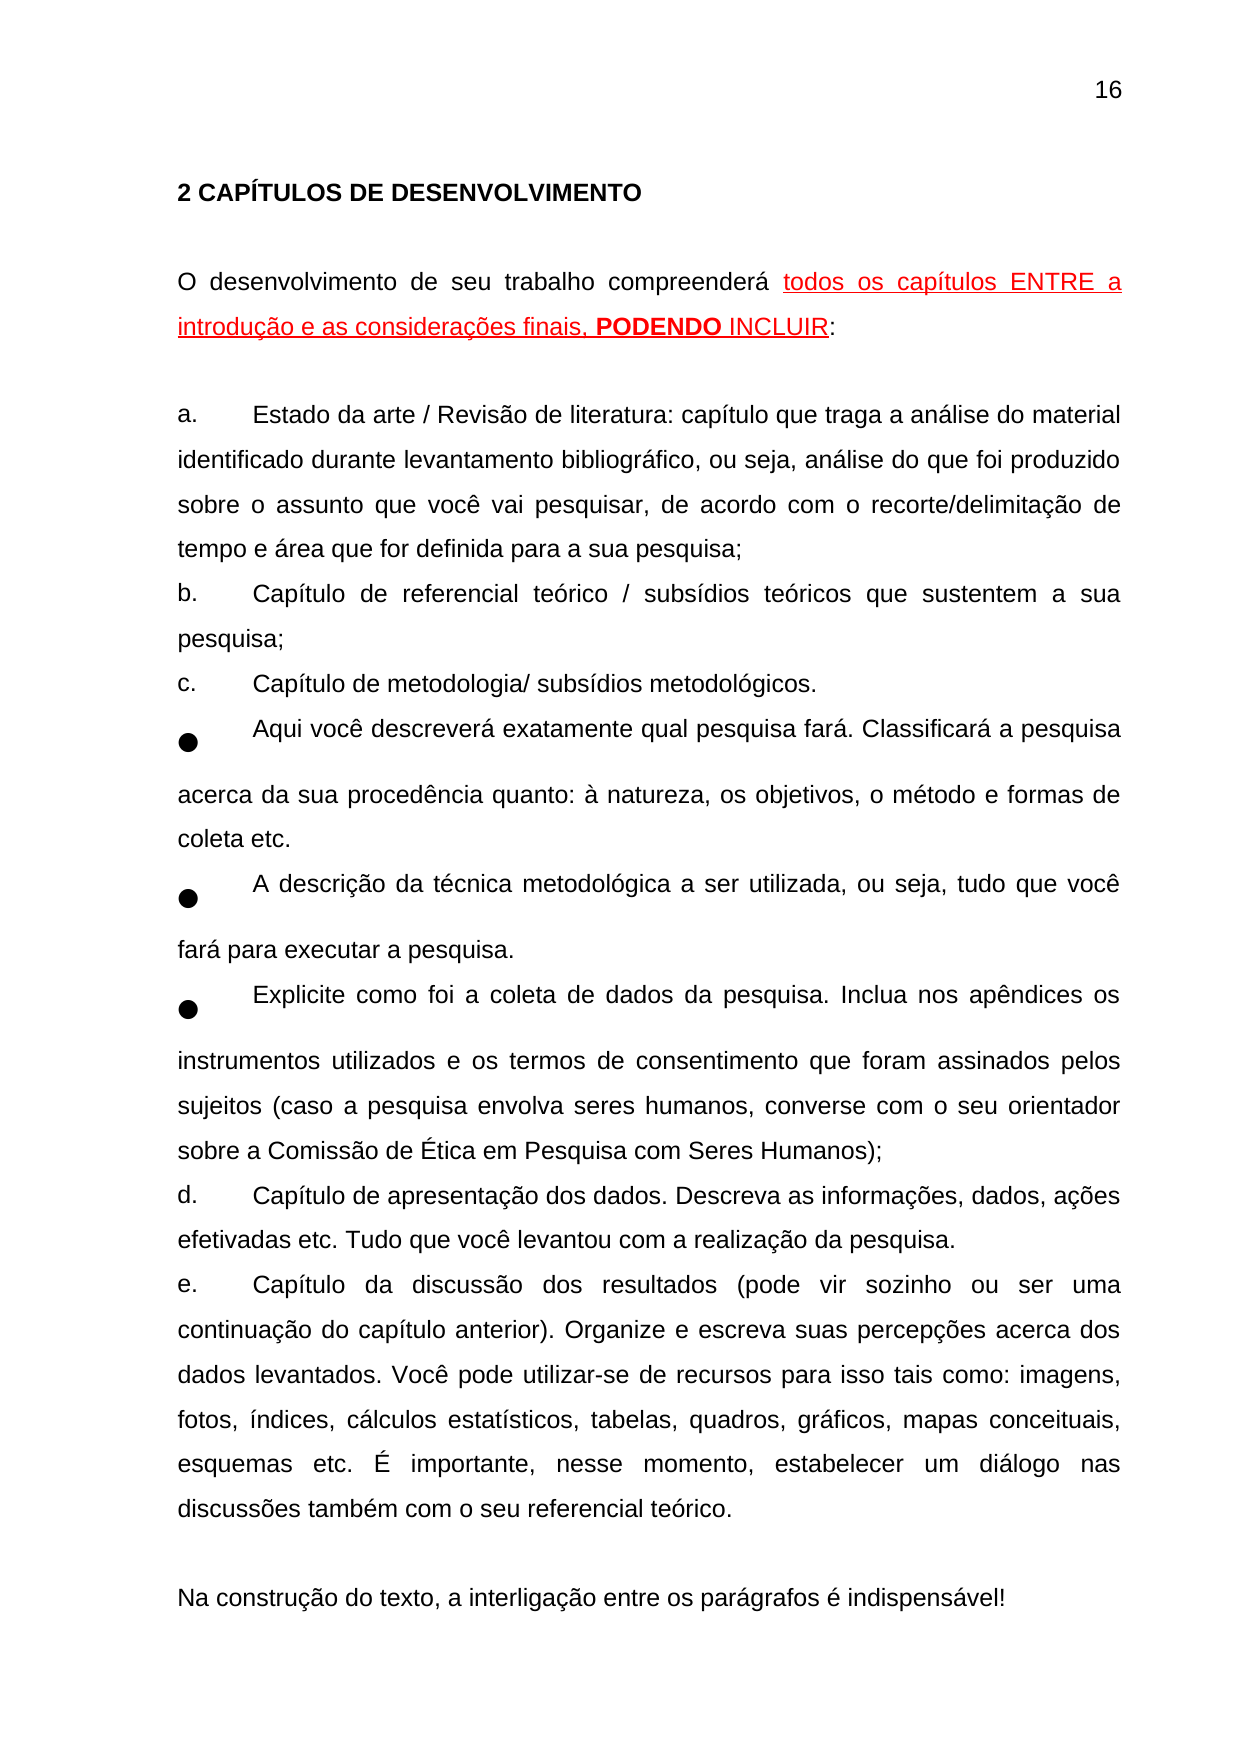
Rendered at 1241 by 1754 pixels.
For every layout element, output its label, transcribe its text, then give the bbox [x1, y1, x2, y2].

subtitle Na construção do texto, a interligação entre os parágrafos é indispensável! [177, 1582, 1122, 1611]
subtitle Estado da arte / Revisão de literatura: capítulo que traga a análise do material identificado durante levantamento bibliográfico, ou seja, análise do que foi produzido sobre o assunto que você vai pesquisar, de acordo com o recorte/delimitação de tempo e área que for definida para a sua pesquisa; [177, 399, 1122, 563]
subtitle Capítulo de metodologia/ subsídios metodológicos. [177, 668, 1122, 697]
subtitle O desenvolvimento de seu trabalho compreenderá todos os capítulos ENTRE a introdução e as considerações finais, PODENDO INCLUIR: [177, 266, 1122, 340]
subtitle Explicite como foi a coleta de dados da pesquisa. Inclua nos apêndices os instrumentos utilizados e os termos de consentimento que foram assinados pelos sujeitos (caso a pesquisa envolva seres humanos, converse com o seu orientador sobre a Comissão de Ética em Pesquisa com Seres Humanos); [177, 979, 1122, 1165]
subtitle Capítulo da discussão dos resultados (pode vir sozinho ou ser uma continuação do capítulo anterior). Organize e escreva suas percepções acerca dos dados levantados. Você pode utilizar-se de recursos para isso tais como: imagens, fotos, índices, cálculos estatísticos, tabelas, quadros, gráficos, mapas conceituais, esquemas etc. É importante, nesse momento, estabelecer um diálogo nas discussões também com o seu referencial teórico. [177, 1269, 1122, 1523]
subtitle Aqui você descreverá exatamente qual pesquisa fará. Classificará a pesquisa acerca da sua procedência quanto: à natureza, os objetivos, o método e formas de coleta etc. [177, 712, 1122, 853]
subtitle 2 CAPÍTULOS DE DESENVOLVIMENTO [177, 177, 1122, 207]
subtitle Capítulo de apresentação dos dados. Descreva as informações, dados, ações efetivadas etc. Tudo que você levantou com a realização da pesquisa. [177, 1179, 1122, 1254]
subtitle A descrição da técnica metodológica a ser utilizada, ou seja, tudo que você fará para executar a pesquisa. [177, 868, 1122, 964]
subtitle Capítulo de referencial teórico / subsídios teóricos que sustentem a sua pesquisa; [177, 578, 1122, 653]
